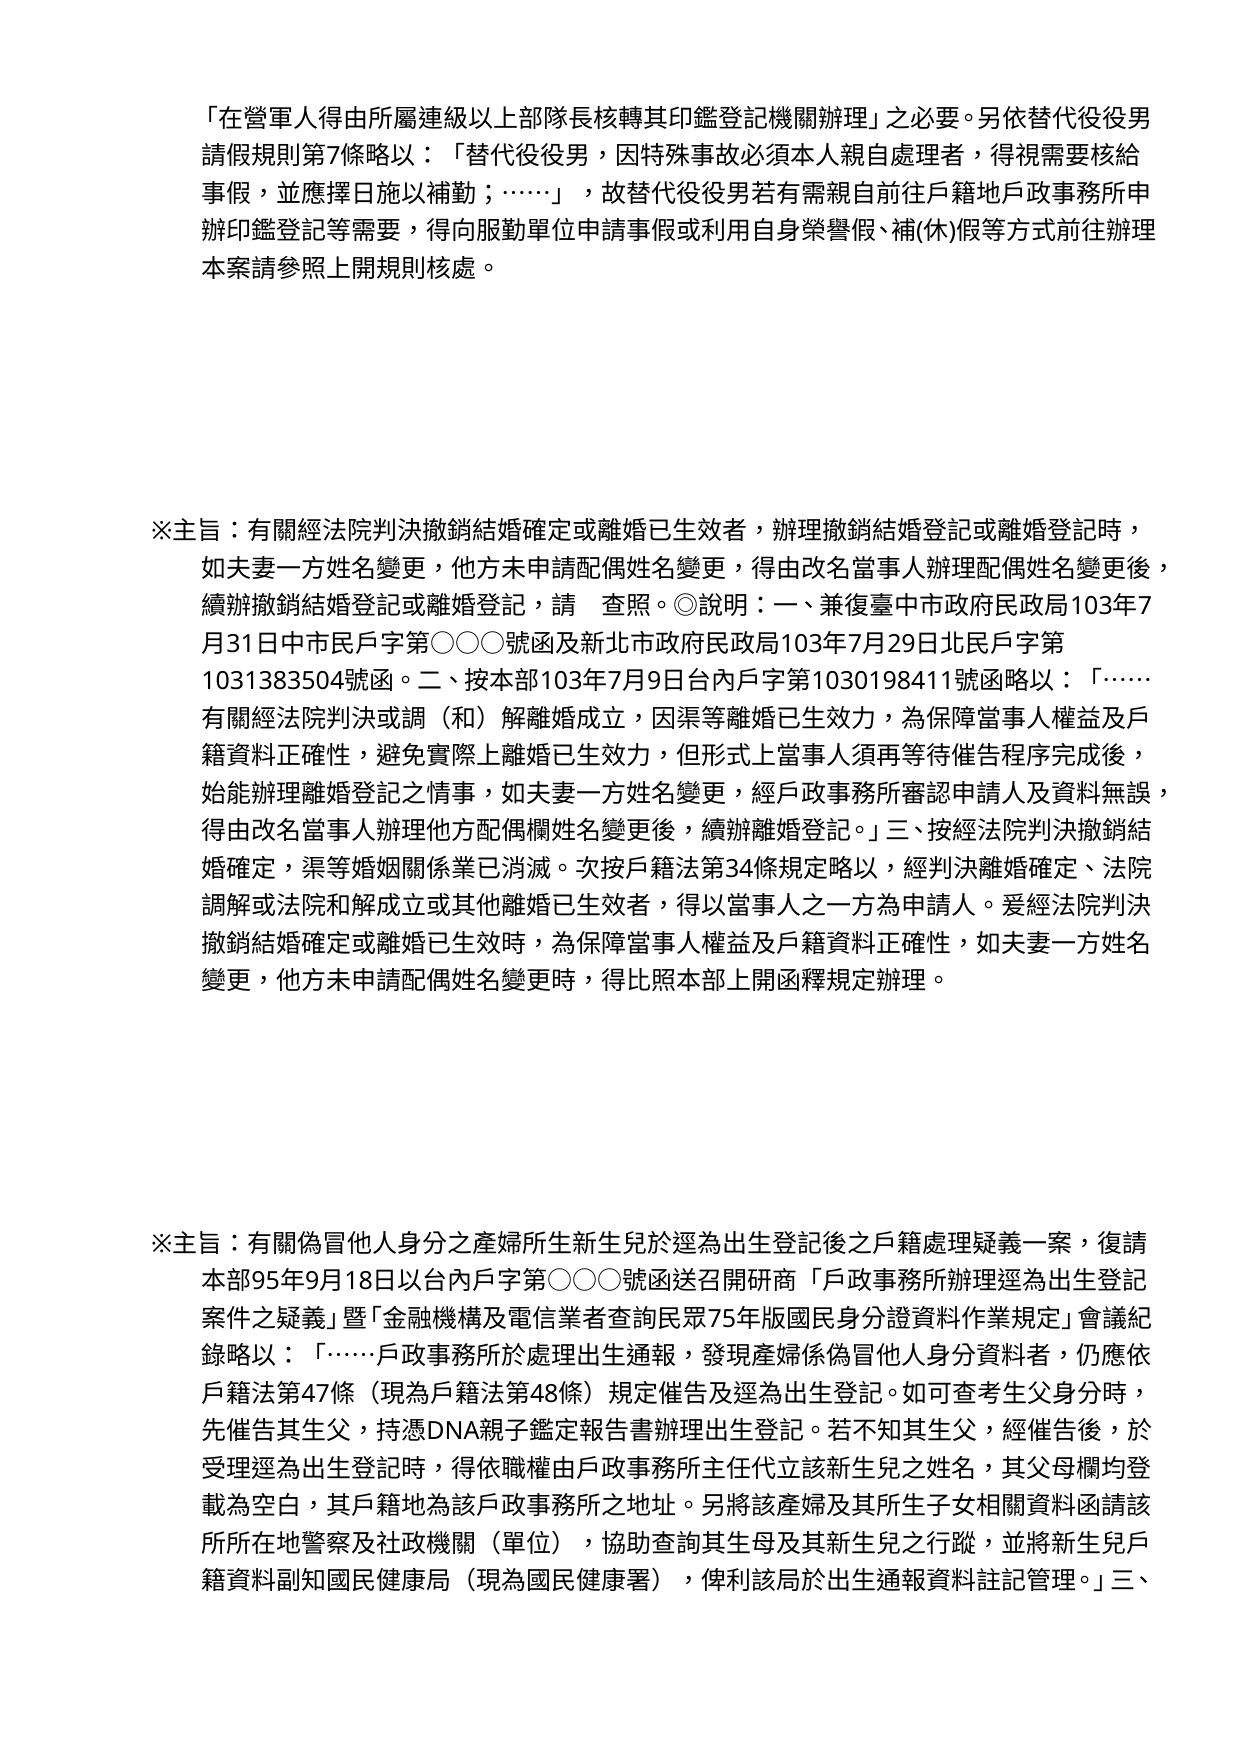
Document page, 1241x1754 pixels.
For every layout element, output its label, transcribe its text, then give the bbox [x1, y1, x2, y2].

text ※主旨：有關經法院判決撤銷結婚確定或離婚已生效者，辦理撤銷結婚登記或離婚登記時，如夫妻一方姓名變更，他方未申請配偶姓名變更，得由改名當事人辦理配偶姓名變更後，續辦撤銷結婚登記或離婚登記，請 查照。◎說明：一、兼復臺中市政府民政局103年7月31日中市民戶字第○○○號函及新北市政府民政局103年7月29日北民戶字第1031383504號函。二、按本部103年7月9日台內戶字第1030198411號函略以：「……有關經法院判決或調（和）解離婚成立，因渠等離婚已生效力，為保障當事人權益及戶籍資料正確性，避免實際上離婚已生效力，但形式上當事人須再等待催告程序完成後，始能辦理離婚登記之情事，如夫妻一方姓名變更，經戶政事務所審認申請人及資料無誤，得由改名當事人辦理他方配偶欄姓名變更後，續辦離婚登記。」三、按經法院判決撤銷結婚確定，渠等婚姻關係業已消滅。次按戶籍法第34條規定略以，經判決離婚確定、法院調解或法院和解成立或其他離婚已生效者，得以當事人之一方為申請人。爰經法院判決撤銷結婚確定或離婚已生效時，為保障當事人權益及戶籍資料正確性，如夫妻一方姓名變更，他方未申請配偶姓名變更時，得比照本部上開函釋規定辦理。 [151, 510, 1152, 997]
text ※主旨：有關現役替代役役男辦理印鑑登記得否比照「在營軍人得由所屬連級以上部隊長核轉其印鑑登記機關辦理」一案，復請 查照。說◎明：一、復 貴局103年7月21日北市民戶字第○○○號函。二、案經本部役政署103年8月8日役署管字第1030015478號函復略以，依兵役法第25條規定，替代役役男於服役期間不具現役軍人身分，且役男大部分係分派於一般行政機關、社福機構或學校等單位，服勤與生活管理及單位性質與國軍在營軍人顯有不同，是以，應無比照戶政事務所辦理印鑑登記作業規定第5點中對於「在營軍人得由所屬連級以上部隊長核轉其印鑑登記機關辦理」之必要。另依替代役役男請假規則第7條略以：「替代役役男，因特殊事故必須本人親自處理者，得視需要核給事假，並應擇日施以補勤；……」，故替代役役男若有需親自前往戶籍地戶政事務所申辦印鑑登記等需要，得向服勤單位申請事假或利用自身榮譽假、補(休)假等方式前往辦理。本案請參照上開規則核處。 [151, 97, 1152, 285]
text ※主旨：有關偽冒他人身分之產婦所生新生兒於逕為出生登記後之戶籍處理疑義一案，復請 本部95年9月18日以台內戶字第○○○號函送召開研商「戶政事務所辦理逕為出生登記案件之疑義」暨「金融機構及電信業者查詢民眾75年版國民身分證資料作業規定」會議紀錄略以：「……戶政事務所於處理出生通報，發現產婦係偽冒他人身分資料者，仍應依戶籍法第47條（現為戶籍法第48條）規定催告及逕為出生登記。如可查考生父身分時，先催告其生父，持憑DNA親子鑑定報告書辦理出生登記。若不知其生父，經催告後，於受理逕為出生登記時，得依職權由戶政事務所主任代立該新生兒之姓名，其父母欄均登載為空白，其戶籍地為該戶政事務所之地址。另將該產婦及其所生子女相關資料函請該所所在地警察及社政機關（單位），協助查詢其生母及其新生兒之行蹤，並將新生兒戶籍資料副知國民健康局（現為國民健康署），俾利該局於出生通報資料註記管理。」三、有關是類偽冒他人身分之產婦所生之新生兒，於逕為出生登記後，仍無法查得產婦與新生兒行蹤，為解決其於戶籍上所衍生之後續管理及相關就學、兵役等問題。按清查人口作業規定第2點第7款規定，戶籍逕遷至戶政事務所者，每年9月1日至12月31日清查人口。同規定第4點第1項第4款規定，戶政事務所應依戶警聯繫作業要點及失蹤人口查尋作業要點之規定，在臺無親屬者由戶政事務所逕依職權向警察機關報案協尋，並依規定列為失蹤人口。 [151, 1222, 1152, 1597]
